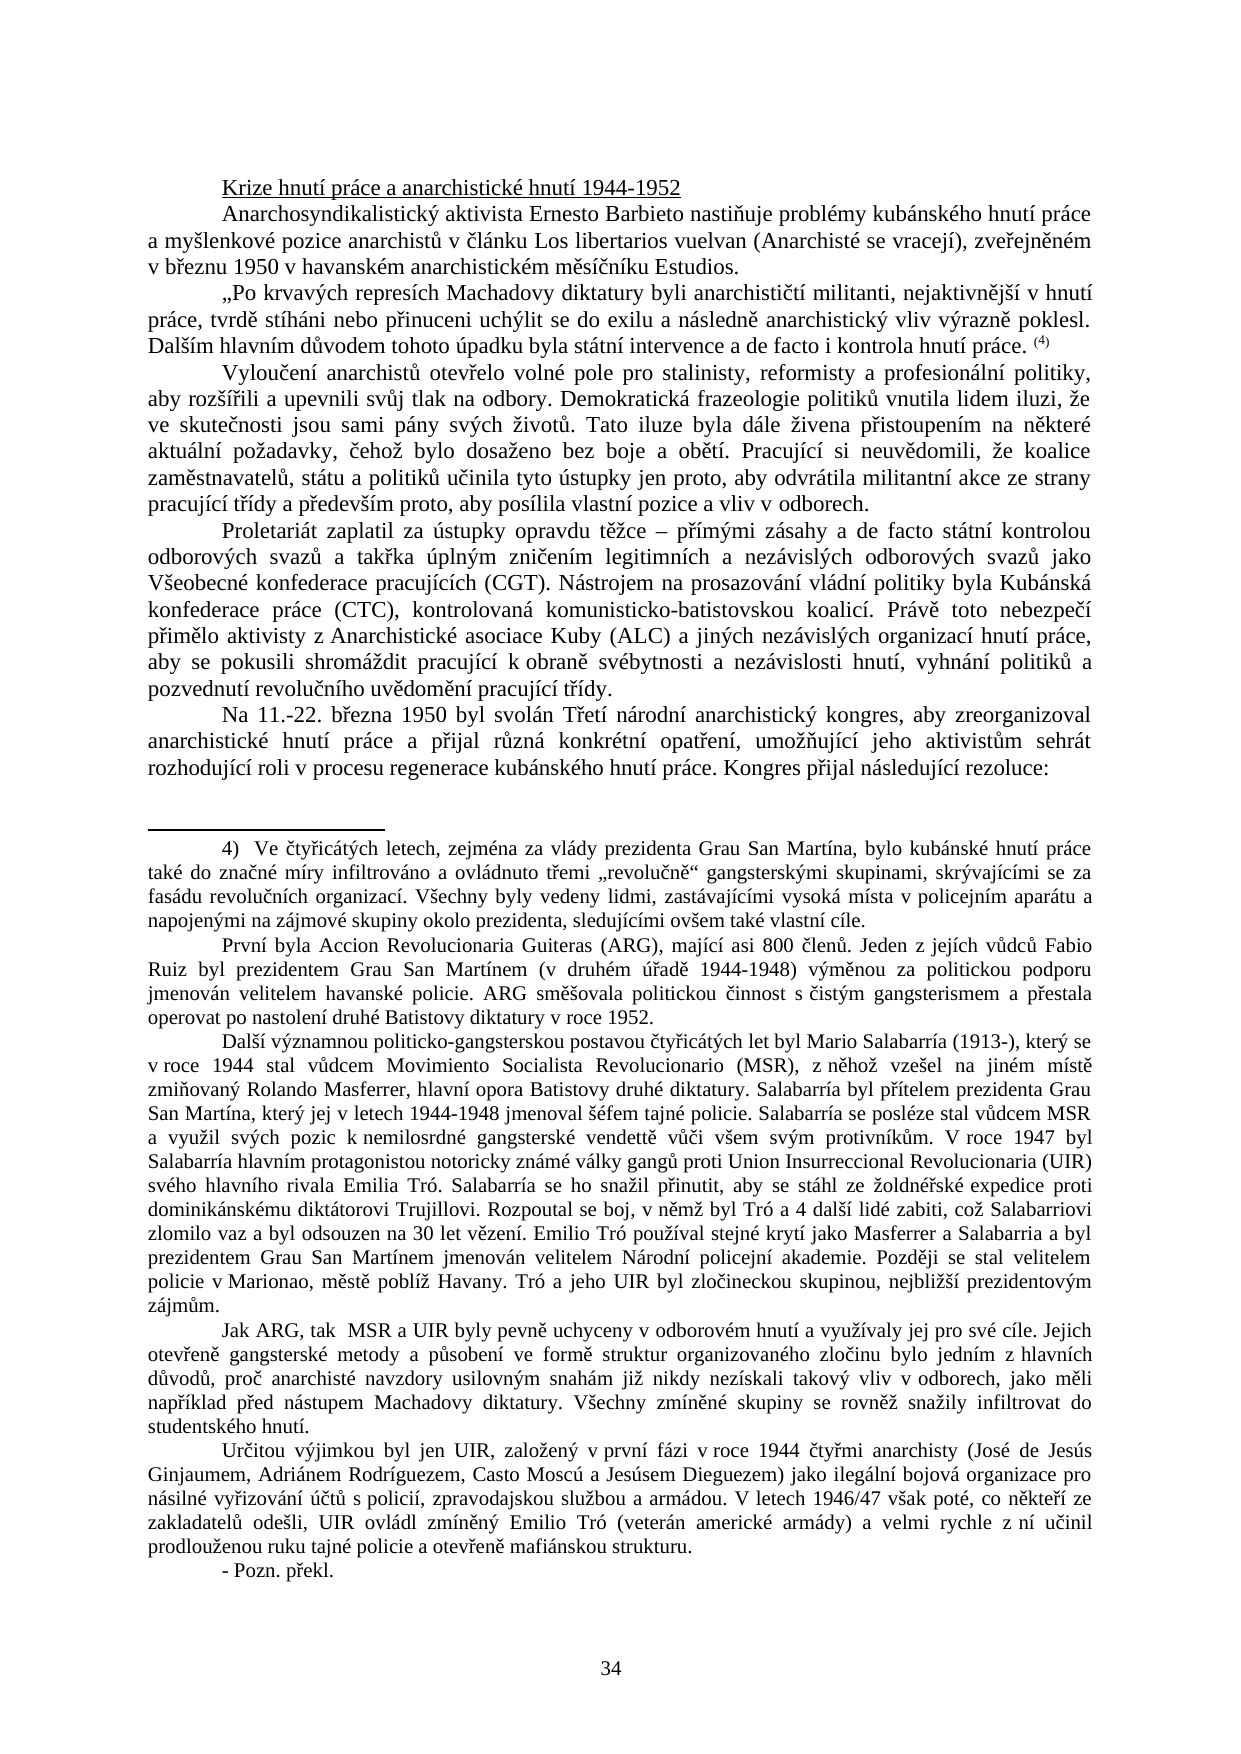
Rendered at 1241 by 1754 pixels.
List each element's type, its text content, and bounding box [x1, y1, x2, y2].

text Na 11.-22. března 1950 byl svolán Třetí národní anarchistický kongres, aby zreorganizoval anarchistické hnutí práce a přijal různá konkrétní opatření, umožňující jeho aktivistům sehrát rozhodující roli v procesu regenerace kubánského hnutí práce. Kongres přijal následující rezoluce: [148, 701, 1092, 780]
text Vyloučení anarchistů otevřelo volné pole pro stalinisty, reformisty a profesionální politiky, aby rozšířili a upevnili svůj tlak na odbory. Demokratická frazeologie politiků vnutila lidem iluzi, že ve skutečnosti jsou sami pány svých životů. Tato iluze byla dále živena přistoupením na některé aktuální požadavky, čehož bylo dosaženo bez boje a obětí. Pracující si neuvědomili, že koalice zaměstnavatelů, státu a politiků učinila tyto ústupky jen proto, aby odvrátila militantní akce ze strany pracující třídy a především proto, aby posílila vlastní pozice a vliv v odborech. [148, 358, 1092, 517]
text Anarchosyndikalistický aktivista Ernesto Barbieto nastiňuje problémy kubánského hnutí práce a myšlenkové pozice anarchistů v článku Los libertarios vuelvan (Anarchisté se vracejí), zveřejněném v březnu 1950 v havanském anarchistickém měsíčníku Estudios. [148, 200, 1092, 279]
text Určitou výjimkou byl jen UIR, založený v první fázi v roce 1944 čtyřmi anarchisty (José de Jesús Ginjaumem, Adriánem Rodríguezem, Casto Moscú a Jesúsem Dieguezem) jako ilegální bojová organizace pro násilné vyřizování účtů s policií, zpravodajskou službou a armádou. V letech 1946/47 však poté, co někteří ze zakladatelů odešli, UIR ovládl zmíněný Emilio Tró (veterán americké armády) a velmi rychle z ní učinil prodlouženou ruku tajné policie a otevřeně mafiánskou strukturu. [148, 1438, 1092, 1558]
text Proletariát zaplatil za ústupky opravdu těžce – přímými zásahy a de facto státní kontrolou odborových svazů a takřka úplným zničením legitimních a nezávislých odborových svazů jako Všeobecné konfederace pracujících (CGT). Nástrojem na prosazování vládní politiky byla Kubánská konfederace práce (CTC), kontrolovaná komunisticko-batistovskou koalicí. Právě toto nebezpečí přimělo aktivisty z Anarchistické asociace Kuby (ALC) a jiných nezávislých organizací hnutí práce, aby se pokusili shromáždit pracující k obraně svébytnosti a nezávislosti hnutí, vyhnání politiků a pozvednutí revolučního uvědomění pracující třídy. [148, 517, 1092, 701]
text ) Ve čtyřicátých letech, zejména za vlády prezidenta Grau San Martína, bylo kubánské hnutí práce také do značné míry infiltrováno a ovládnuto třemi „revolučně“ gangsterskými skupinami, skrývajícími se za fasádu revolučních organizací. Všechny byly vedeny lidmi, zastávajícími vysoká místa v policejním aparátu a napojenými na zájmové skupiny okolo prezidenta, sledujícími ovšem také vlastní cíle. [148, 836, 1092, 932]
text Jak ARG, tak MSR a UIR byly pevně uchyceny v odborovém hnutí a využívaly jej pro své cíle. Jejich otevřeně gangsterské metody a působení ve formě struktur organizovaného zločinu bylo jedním z hlavních důvodů, proč anarchisté navzdory usilovným snahám již nikdy nezískali takový vliv v odborech, jako měli například před nástupem Machadovy diktatury. Všechny zmíněné skupiny se rovněž snažily infiltrovat do studentského hnutí. [148, 1317, 1092, 1438]
text První byla Accion Revolucionaria Guiteras (ARG), mající asi 800 členů. Jeden z jejích vůdců Fabio Ruiz byl prezidentem Grau San Martínem (v druhém úřadě 1944-1948) výměnou za politickou podporu jmenován velitelem havanské policie. ARG směšovala politickou činnost s čistým gangsterismem a přestala operovat po nastolení druhé Batistovy diktatury v roce 1952. [148, 932, 1092, 1029]
text „Po krvavých represích Machadovy diktatury byli anarchističtí militanti, nejaktivnější v hnutí práce, tvrdě stíháni nebo přinuceni uchýlit se do exilu a následně anarchistický vliv výrazně poklesl. Dalším hlavním důvodem tohoto úpadku byla státní intervence a de facto i kontrola hnutí práce. () [148, 279, 1092, 358]
text - Pozn. překl. [148, 1558, 1092, 1582]
subtitle Krize hnutí práce a anarchistické hnutí 1944-1952 [148, 174, 1092, 200]
text Další významnou politicko-gangsterskou postavou čtyřicátých let byl Mario Salabarría (1913-), který se v roce 1944 stal vůdcem Movimiento Socialista Revolucionario (MSR), z něhož vzešel na jiném místě zmiňovaný Rolando Masferrer, hlavní opora Batistovy druhé diktatury. Salabarría byl přítelem prezidenta Grau San Martína, který jej v letech 1944-1948 jmenoval šéfem tajné policie. Salabarría se posléze stal vůdcem MSR a využil svých pozic k nemilosrdné gangsterské vendettě vůči všem svým protivníkům. V roce 1947 byl Salabarría hlavním protagonistou notoricky známé války gangů proti Union Insurreccional Revolucionaria (UIR) svého hlavního rivala Emilia Tró. Salabarría se ho snažil přinutit, aby se stáhl ze žoldnéřské expedice proti dominikánskému diktátorovi Trujillovi. Rozpoutal se boj, v němž byl Tró a 4 další lidé zabiti, což Salabarriovi zlomilo vaz a byl odsouzen na 30 let vězení. Emilio Tró používal stejné krytí jako Masferrer a Salabarria a byl prezidentem Grau San Martínem jmenován velitelem Národní policejní akademie. Později se stal velitelem policie v Marionao, městě poblíž Havany. Tró a jeho UIR byl zločineckou skupinou, nejbližší prezidentovým zájmům. [148, 1029, 1092, 1317]
